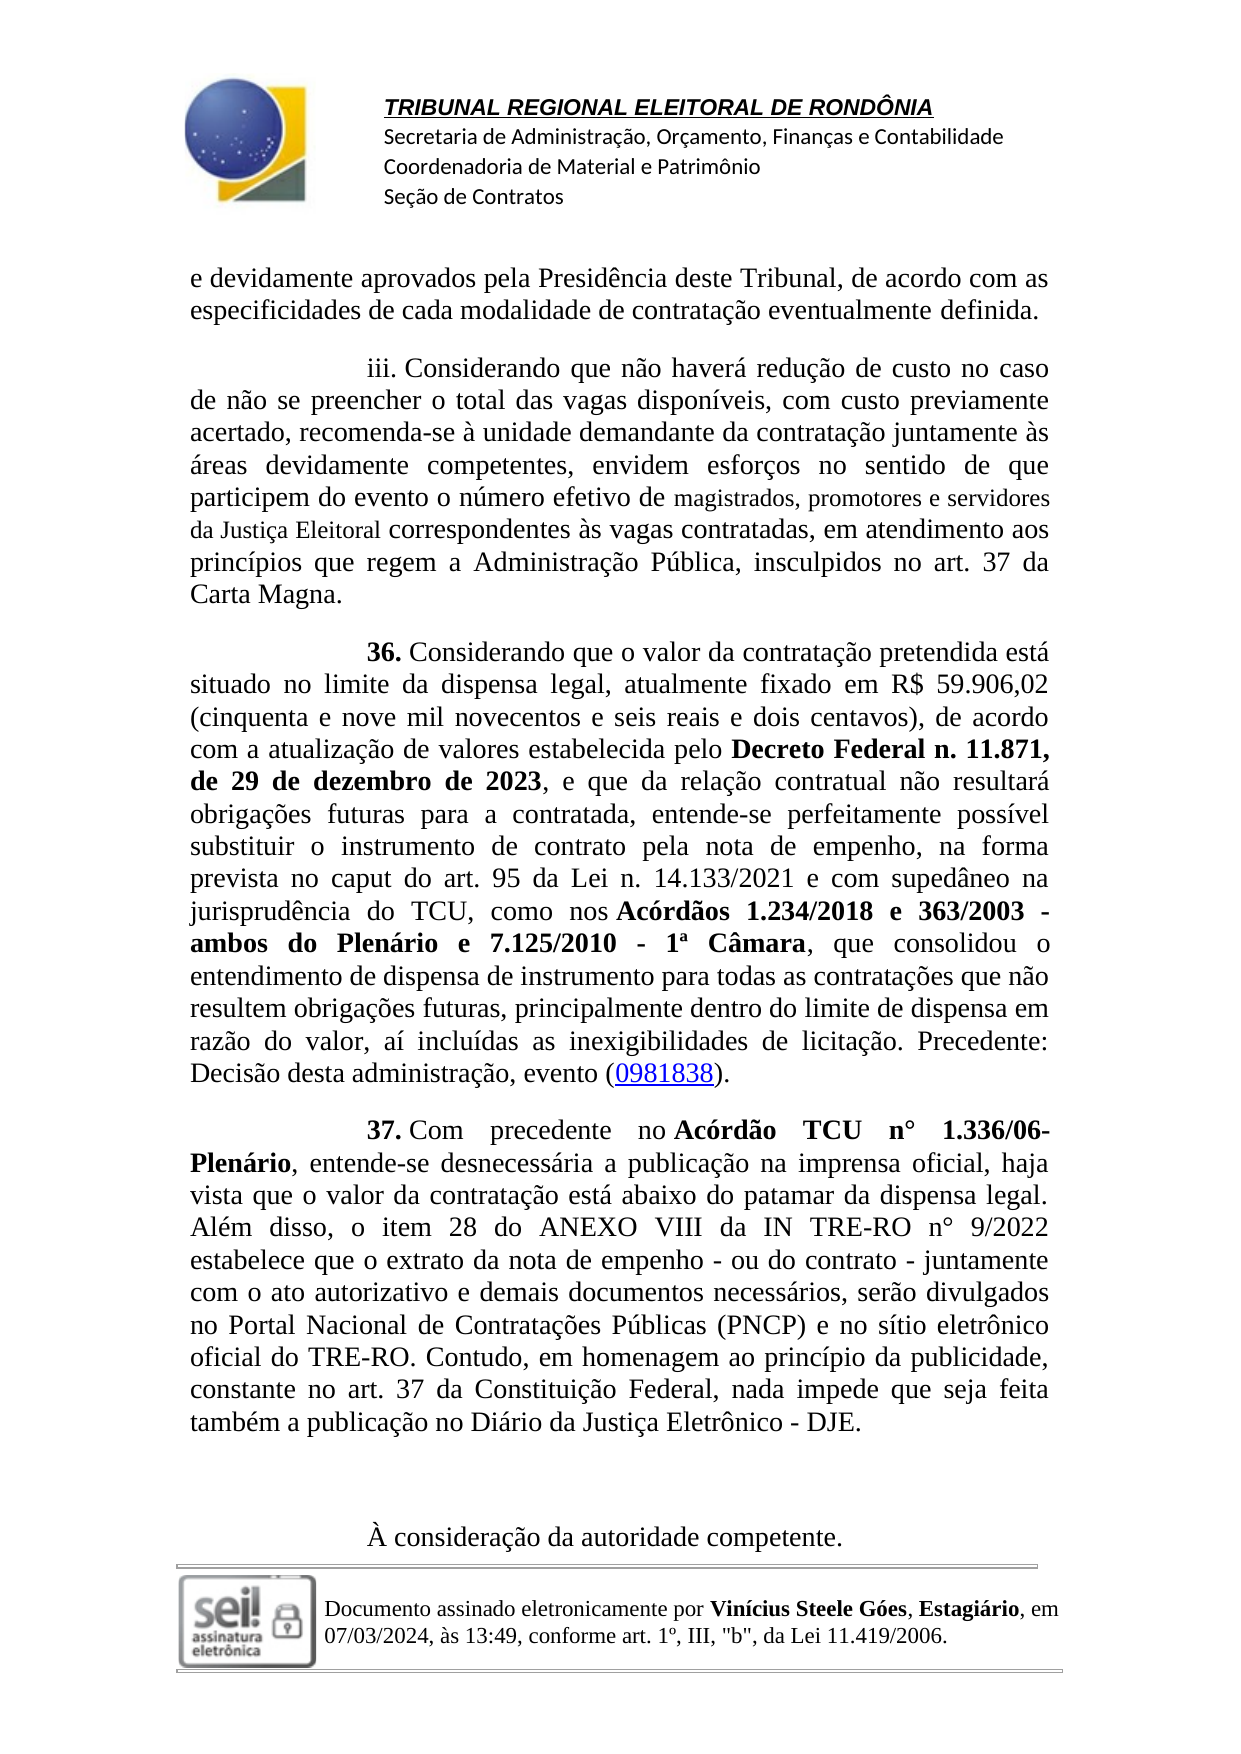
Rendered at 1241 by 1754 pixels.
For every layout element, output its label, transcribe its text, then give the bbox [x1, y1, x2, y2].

text iii. Considerando que não haverá redução de custo no caso de não se preencher o total das vagas disponíveis, com custo previamente acertado, recomenda-se à unidade demandante da contratação juntamente às áreas devidamente competentes, envidem esforços no sentido de que participem do evento o número efetivo de magistrados, promotores e servidores da Justiça Eleitoral correspondentes às vagas contratadas, em atendimento aos princípios que regem a Administração Pública, insculpidos no art. 37 da Carta Magna. [190, 351, 1051, 610]
text À consideração da autoridade competente. [190, 1520, 1051, 1552]
text 36. Considerando que o valor da contratação pretendida está situado no limite da dispensa legal, atualmente fixado em R$ 59.906,02 (cinquenta e nove mil novecentos e seis reais e dois centavos), de acordo com a atualização de valores estabelecida pelo Decreto Federal n. 11.871, de 29 de dezembro de 2023, e que da relação contratual não resultará obrigações futuras para a contratada, entende-se perfeitamente possível substituir o instrumento de contrato pela nota de empenho, na forma prevista no caput do art. 95 da Lei n. 14.133/2021 e com supedâneo na jurisprudência do TCU, como nos Acórdãos 1.234/2018 e 363/2003 - ambos do Plenário e 7.125/2010 - 1ª Câmara, que consolidou o entendimento de dispensa de instrumento para todas as contratações que não resultem obrigações futuras, principalmente dentro do limite de dispensa em razão do valor, aí incluídas as inexigibilidades de licitação. Precedente: Decisão desta administração, evento (0981838). [190, 635, 1051, 1088]
table_header Documento assinado eletronicamente por Vinícius Steele Góes, Estagiário, em 07/03/2024, às 13:49, conforme art. 1º, III, "b", da Lei 11.419/2006. [323, 1574, 1072, 1669]
table_header [177, 1574, 322, 1669]
text e devidamente aprovados pela Presidência deste Tribunal, de acordo com as especificidades de cada modalidade de contratação eventualmente definida. [190, 261, 1051, 326]
text 37. Com precedente no Acórdão TCU n° 1.336/06-Plenário, entende-se desnecessária a publicação na imprensa oficial, haja vista que o valor da contratação está abaixo do patamar da dispensa legal. Além disso, o item 28 do ANEXO VIII da IN TRE-RO n° 9/2022 estabelece que o extrato da nota de empenho - ou do contrato - juntamente com o ato autorizativo e demais documentos necessários, serão divulgados no Portal Nacional de Contratações Públicas (PNCP) e no sítio eletrônico oficial do TRE-RO. Contudo, em homenagem ao princípio da publicidade, constante no art. 37 da Constituição Federal, nada impede que seja feita também a publicação no Diário da Justiça Eletrônico - DJE. [190, 1113, 1051, 1437]
